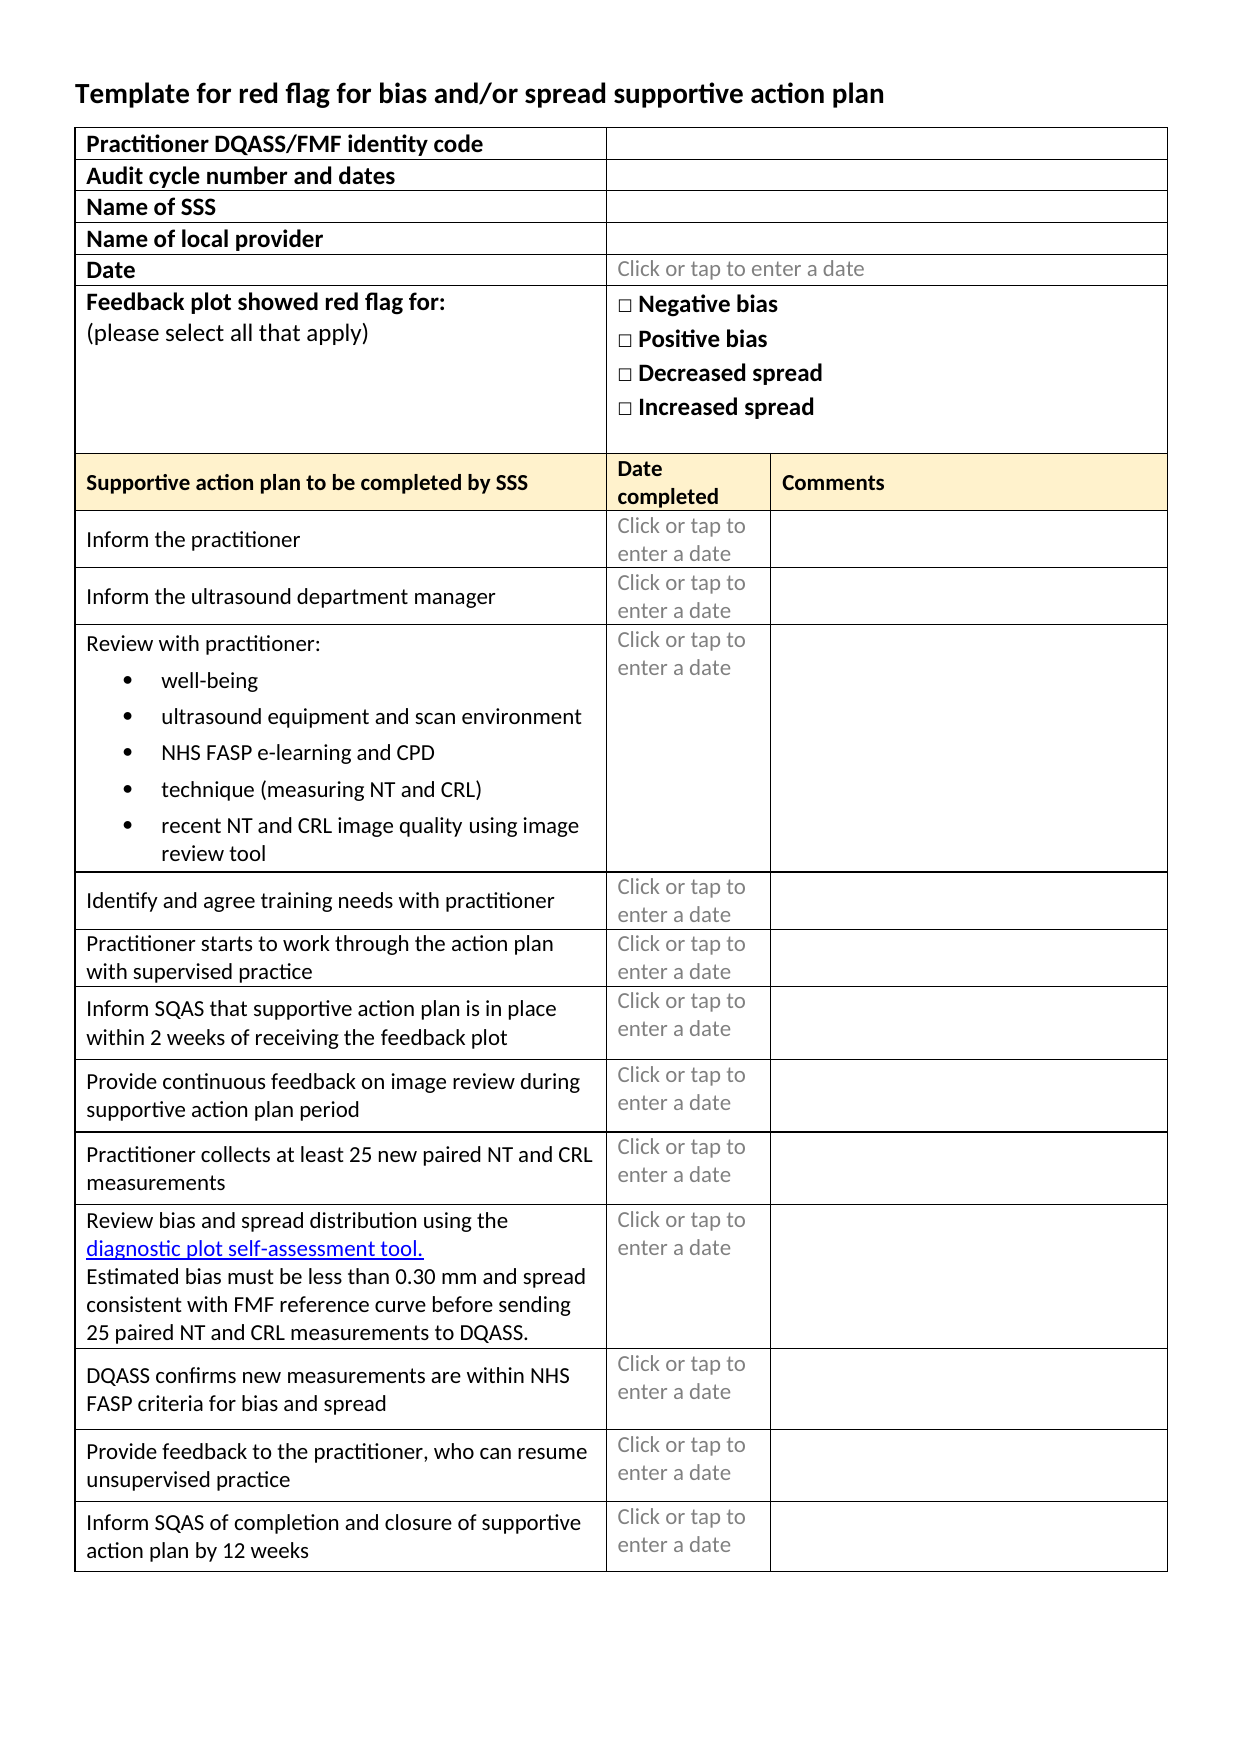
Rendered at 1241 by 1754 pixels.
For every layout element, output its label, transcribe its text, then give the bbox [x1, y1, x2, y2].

table_cell Name of local provider [76, 223, 606, 253]
table_cell Review with practitioner: well-being ultrasound equipment and scan environment NHS FASP e-learning and CPD technique (measuring NT and CRL) recent NT and CRL image quality using image review tool [76, 625, 606, 871]
table_cell Click or tap to enter a date [607, 1133, 770, 1204]
table_cell Click or tap to enter a date [607, 1502, 770, 1571]
table_cell Inform the practitioner [76, 511, 606, 567]
table_cell Practitioner collects at least 25 new paired NT and CRL measurements [76, 1133, 606, 1204]
table_cell Click or tap to enter a date [607, 511, 770, 567]
table_cell Name of SSS [76, 191, 606, 222]
table_cell ☐ Negative bias ☐ Positive bias ☐ Decreased spread ☐ Increased spread [607, 286, 1167, 453]
table_cell Provide feedback to the practitioner, who can resume unsupervised practice [76, 1430, 606, 1501]
table_cell Click or tap to enter a date [607, 873, 770, 928]
table_cell Inform the ultrasound department manager [76, 568, 606, 624]
table_cell DQASS confirms new measurements are within NHS FASP criteria for bias and spread [76, 1349, 606, 1429]
table_cell Click or tap to enter a date [607, 1205, 770, 1348]
table_header Practitioner DQASS/FMF identity code [76, 128, 606, 159]
table_cell [771, 1349, 1167, 1429]
table_cell Supportive action plan to be completed by SSS [76, 454, 606, 510]
table_cell Feedback plot showed red flag for: (please select all that apply) [76, 286, 606, 453]
table_cell [771, 930, 1167, 986]
table_cell Date completed [607, 454, 770, 510]
table_cell [771, 987, 1167, 1059]
table_cell Practitioner starts to work through the action plan with supervised practice [76, 930, 606, 986]
table_cell Identify and agree training needs with practitioner [76, 873, 606, 928]
table_cell Comments [771, 454, 1167, 510]
table_cell [771, 568, 1167, 624]
table_cell Click or tap to enter a date [607, 625, 770, 871]
table_cell [771, 1133, 1167, 1204]
table_cell [771, 511, 1167, 567]
table_cell [771, 1430, 1167, 1501]
table_cell [771, 625, 1167, 871]
table_cell Click or tap to enter a date [607, 568, 770, 624]
table_cell Click or tap to enter a date [607, 930, 770, 986]
table_cell [771, 1205, 1167, 1348]
table_cell Inform SQAS of completion and closure of supportive action plan by 12 weeks [76, 1502, 606, 1571]
table_cell [771, 873, 1167, 928]
table_cell Click or tap to enter a date [607, 987, 770, 1059]
table_cell Provide continuous feedback on image review during supportive action plan period [76, 1060, 606, 1131]
table_cell Date [76, 255, 606, 285]
table_cell Click or tap to enter a date [607, 1349, 770, 1429]
table_cell [607, 160, 1167, 190]
table_cell Inform SQAS that supportive action plan is in place within 2 weeks of receiving the feedback plot [76, 987, 606, 1059]
table_cell Click or tap to enter a date [607, 255, 1167, 285]
table_cell Click or tap to enter a date [607, 1060, 770, 1131]
table_cell Review bias and spread distribution using the diagnostic plot self-assessment tool. Estimated bias must be less than 0.30 mm and spread consistent with FMF reference curve before sending 25 paired NT and CRL measurements to DQASS. [76, 1205, 606, 1348]
table_cell Audit cycle number and dates [76, 160, 606, 190]
table_cell Click or tap to enter a date [607, 1430, 770, 1501]
table_cell [607, 191, 1167, 222]
table_cell [771, 1502, 1167, 1571]
table_header [607, 128, 1167, 159]
table_cell [607, 223, 1167, 253]
table_cell [771, 1060, 1167, 1131]
text Template for red flag for bias and/or spread supportive action plan [75, 75, 1165, 111]
